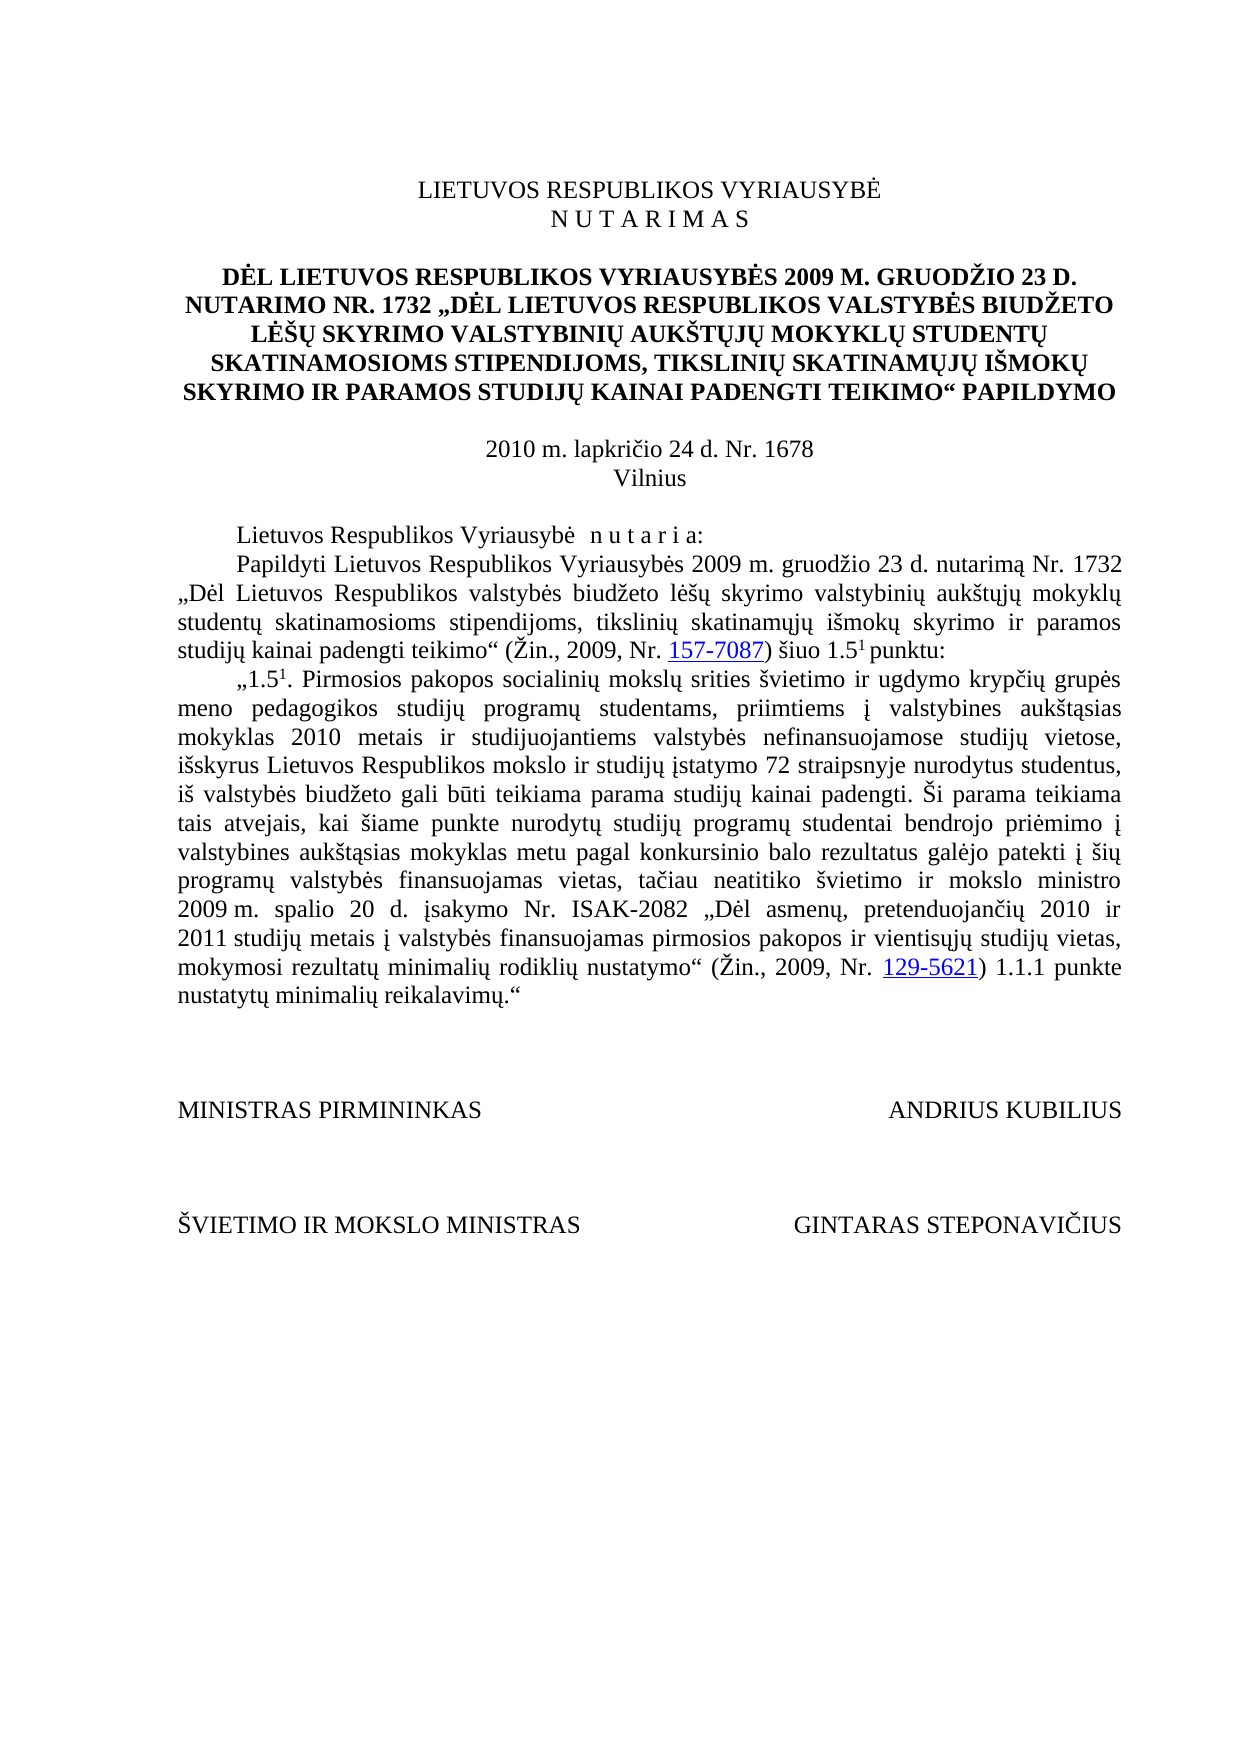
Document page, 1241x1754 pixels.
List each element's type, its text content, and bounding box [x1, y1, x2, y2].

text Lietuvos Respublikos Vyriausybė nutaria: [177, 521, 1122, 549]
text Lietuvos Respublikos Vyriausybė [177, 176, 1122, 204]
text ŠVIETIMO IR MOKSLO MINISTRAS GINTARAS STEPONAVIČIUS [177, 1211, 1122, 1239]
text Vilnius [177, 463, 1122, 492]
text Papildyti Lietuvos Respublikos Vyriausybės 2009 m. gruodžio 23 d. nutarimą Nr. 1732 „Dėl Lietuvos Respublikos valstybės biudžeto lėšų skyrimo valstybinių aukštųjų mokyklų studentų skatinamosioms stipendijoms, tikslinių skatinamųjų išmokų skyrimo ir paramos studijų kainai padengti teikimo“ (Žin., 2009, Nr. 157-7087) šiuo 1.51 punktu: [177, 549, 1122, 664]
text MINISTRAS PIRMININKAS ANDRIUS KUBILIUS [177, 1096, 1122, 1124]
text DĖL LIETUVOS RESPUBLIKOS VYRIAUSYBĖS 2009 M. gruodžio 23 D. NUTARIMO NR. 1732 „DĖL LIETUVOS RESPUBLIKOS valstybės biudžeto lėšų skyrimo valstybinių aukštųjų mokyklų studentų skatinamosioms stipendijoms, tikslinių skatinamųjų išmokų skyrimo ir paramos studijų kainai padengti teikimo“ paPILDYMO [177, 262, 1122, 406]
text NUTARIMAS [177, 204, 1122, 233]
text „1.51. Pirmosios pakopos socialinių mokslų srities švietimo ir ugdymo krypčių grupės meno pedagogikos studijų programų studentams, priimtiems į valstybines aukštąsias mokyklas 2010 metais ir studijuojantiems valstybės nefinansuojamose studijų vietose, išskyrus Lietuvos Respublikos mokslo ir studijų įstatymo 72 straipsnyje nurodytus studentus, iš valstybės biudžeto gali būti teikiama parama studijų kainai padengti. Ši parama teikiama tais atvejais, kai šiame punkte nurodytų studijų programų studentai bendrojo priėmimo į valstybines aukštąsias mokyklas metu pagal konkursinio balo rezultatus galėjo patekti į šių programų valstybės finansuojamas vietas, tačiau neatitiko švietimo ir mokslo ministro 2009 m. spalio 20 d. įsakymo Nr. ISAK-2082 „Dėl asmenų, pretenduojančių 2010 ir 2011 studijų metais į valstybės finansuojamas pirmosios pakopos ir vientisųjų studijų vietas, mokymosi rezultatų minimalių rodiklių nustatymo“ (Žin., 2009, Nr. 129-5621) 1.1.1 punkte nustatytų minimalių reikalavimų.“ [177, 664, 1122, 1009]
text 2010 m. lapkričio 24 d. Nr. 1678 [177, 434, 1122, 463]
